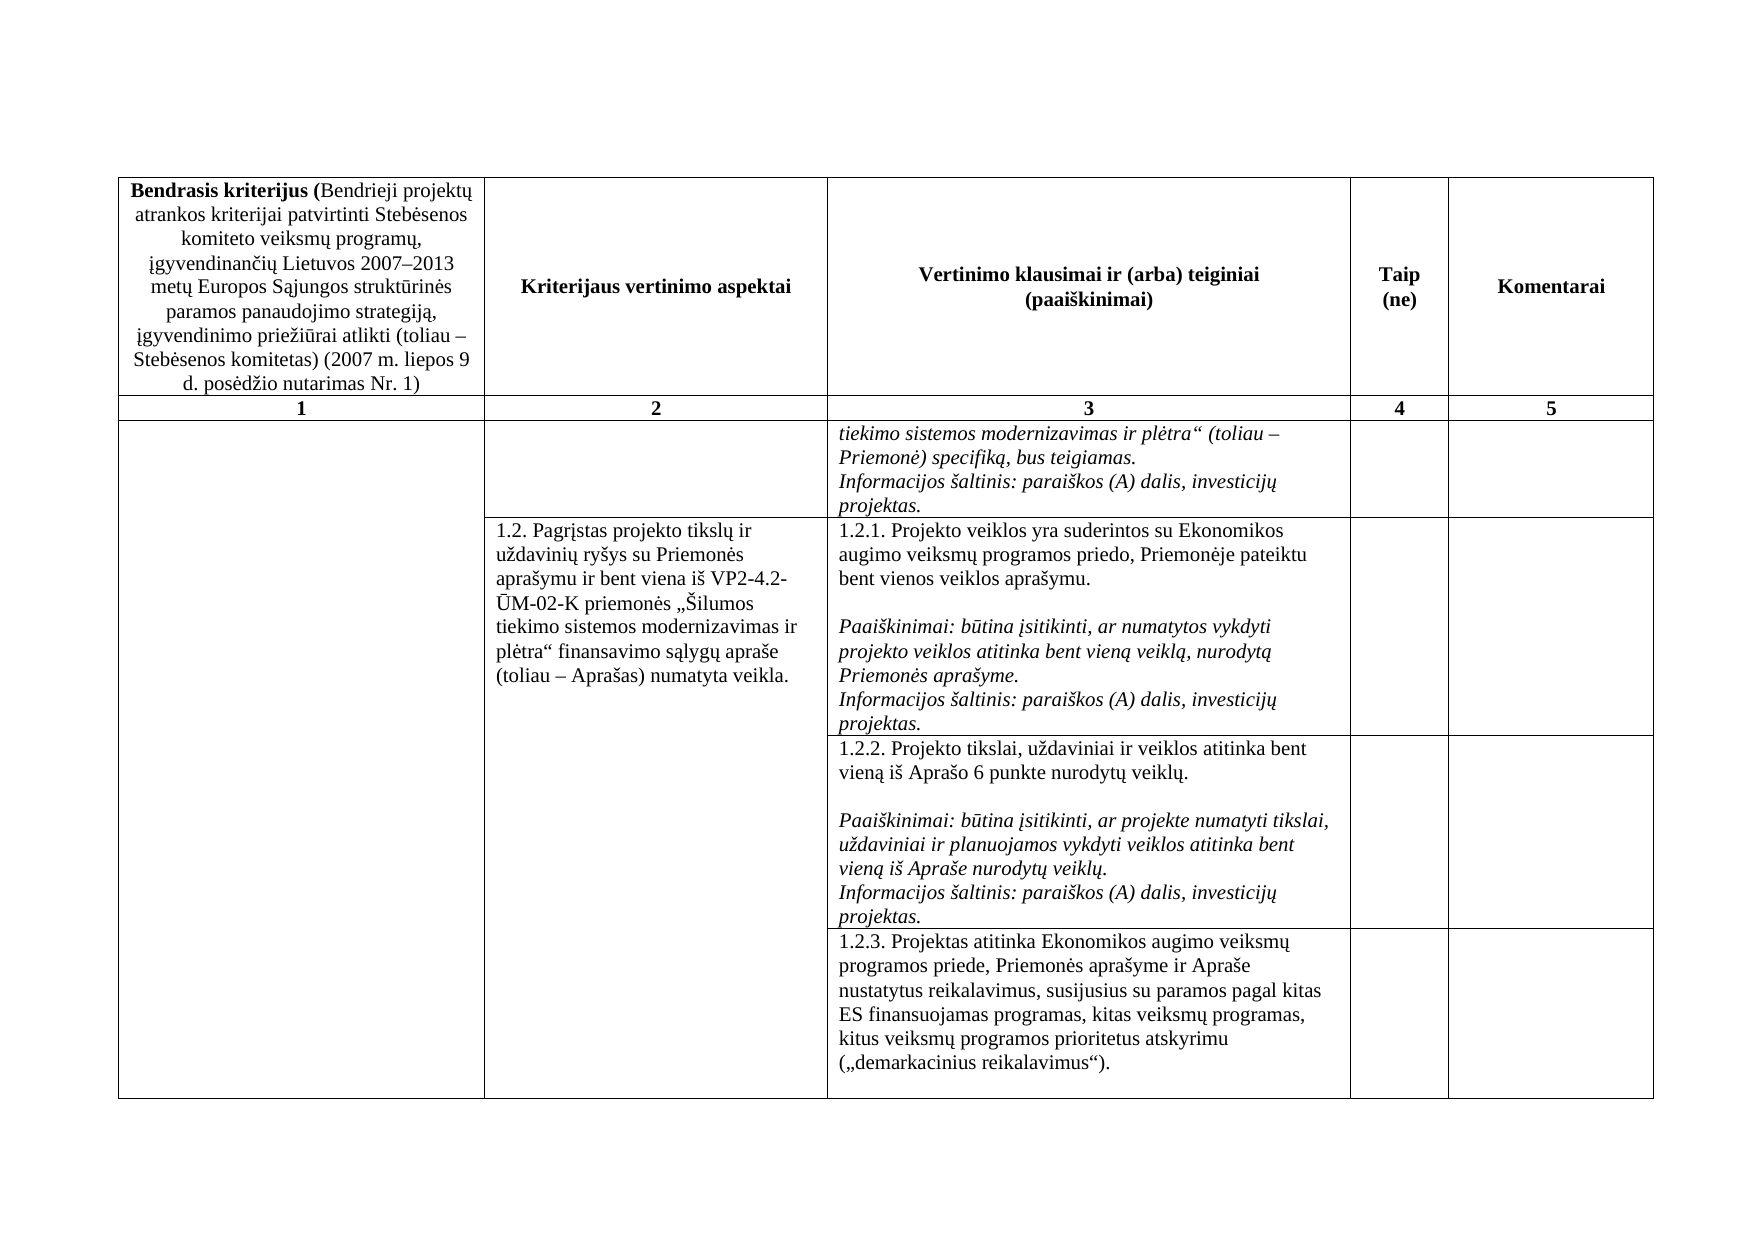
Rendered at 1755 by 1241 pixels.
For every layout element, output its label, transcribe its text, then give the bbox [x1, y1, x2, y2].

table_cell 1 [119, 396, 484, 420]
table_cell [1449, 518, 1653, 735]
table_cell [1449, 929, 1653, 1098]
table_cell 1.2. Pagrįstas projekto tikslų ir uždavinių ryšys su Priemonės aprašymu ir bent viena iš VP2-4.2-ŪM-02-K priemonės „Šilumos tiekimo sistemos modernizavimas ir plėtra“ finansavimo sąlygų apraše (toliau – Aprašas) numatyta veikla. [485, 518, 827, 1098]
table_cell [1351, 518, 1448, 735]
table_header Vertinimo klausimai ir (arba) teiginiai (paaiškinimai) [828, 178, 1350, 395]
table_cell 2 [485, 396, 827, 420]
table_header Taip (ne) [1351, 178, 1448, 395]
table_cell tiekimo sistemos modernizavimas ir plėtra“ (toliau – Priemonė) specifiką, bus teigiamas. Informacijos šaltinis: paraiškos (A) dalis, investicijų projektas. [828, 421, 1350, 517]
table_header Kriterijaus vertinimo aspektai [485, 178, 827, 395]
table_cell [1351, 736, 1448, 928]
table_cell 5 [1449, 396, 1653, 420]
table_cell 3 [828, 396, 1350, 420]
table_header Bendrasis kriterijus (Bendrieji projektų atrankos kriterijai patvirtinti Stebėsenos komiteto veiksmų programų, įgyvendinančių Lietuvos 2007–2013 metų Europos Sąjungos struktūrinės paramos panaudojimo strategiją, įgyvendinimo priežiūrai atlikti (toliau – Stebėsenos komitetas) (2007 m. liepos 9 d. posėdžio nutarimas Nr. 1) [119, 178, 484, 395]
table_cell [119, 421, 484, 1098]
table_cell 4 [1351, 396, 1448, 420]
table_cell [1449, 736, 1653, 928]
table_cell 1.2.2. Projekto tikslai, uždaviniai ir veiklos atitinka bent vieną iš Aprašo 6 punkte nurodytų veiklų. Paaiškinimai: būtina įsitikinti, ar projekte numatyti tikslai, uždaviniai ir planuojamos vykdyti veiklos atitinka bent vieną iš Apraše nurodytų veiklų. Informacijos šaltinis: paraiškos (A) dalis, investicijų projektas. [828, 736, 1350, 928]
table_header Komentarai [1449, 178, 1653, 395]
table_cell 1.2.3. Projektas atitinka Ekonomikos augimo veiksmų programos priede, Priemonės aprašyme ir Apraše nustatytus reikalavimus, susijusius su paramos pagal kitas ES finansuojamas programas, kitas veiksmų programas, kitus veiksmų programos prioritetus atskyrimu („demarkacinius reikalavimus“). [828, 929, 1350, 1098]
table_cell [1449, 421, 1653, 517]
table_cell 1.2.1. Projekto veiklos yra suderintos su Ekonomikos augimo veiksmų programos priedo, Priemonėje pateiktu bent vienos veiklos aprašymu. Paaiškinimai: būtina įsitikinti, ar numatytos vykdyti projekto veiklos atitinka bent vieną veiklą, nurodytą Priemonės aprašyme. Informacijos šaltinis: paraiškos (A) dalis, investicijų projektas. [828, 518, 1350, 735]
table_cell [1351, 421, 1448, 517]
table_cell [485, 421, 827, 517]
table_cell [1351, 929, 1448, 1098]
